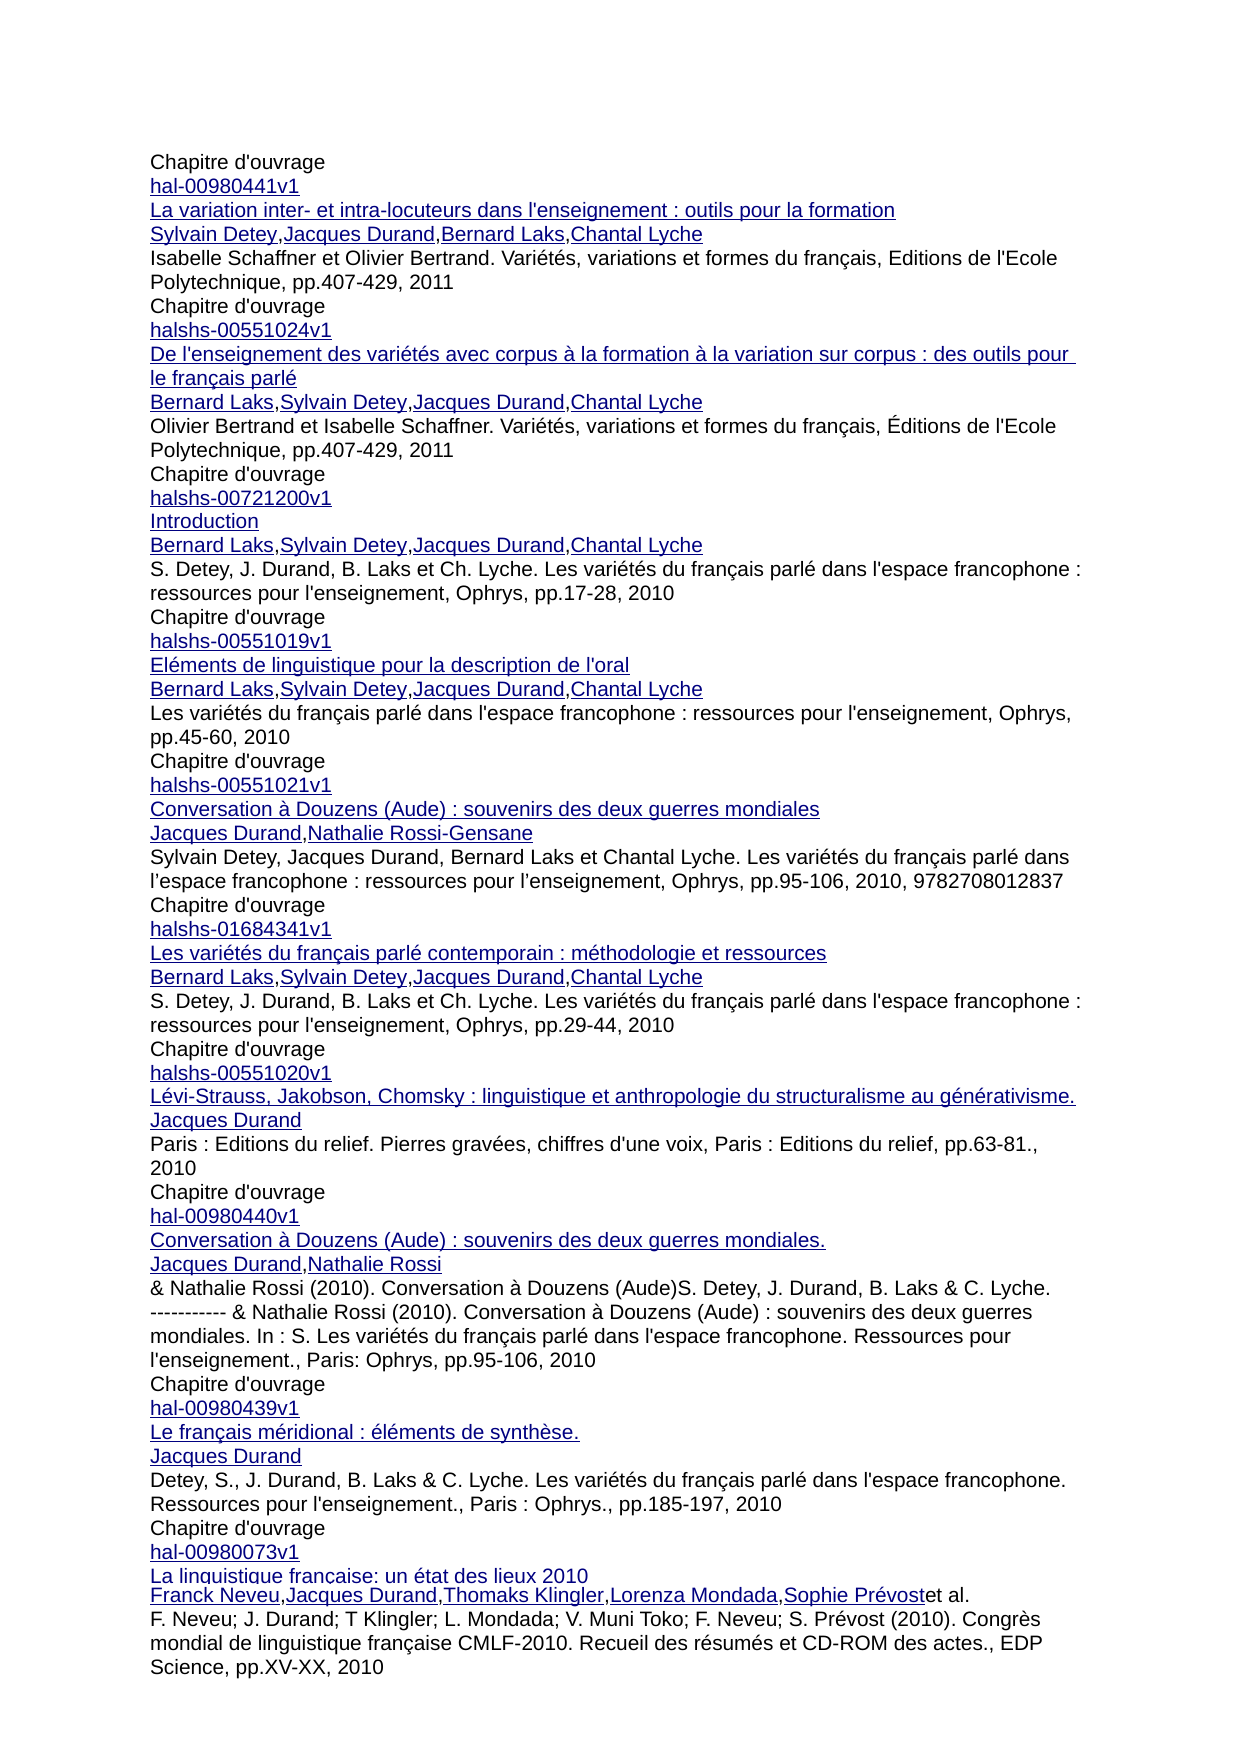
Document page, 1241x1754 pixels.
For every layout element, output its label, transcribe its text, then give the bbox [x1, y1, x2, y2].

table_cell La variation inter- et intra-locuteurs dans l'enseignement : outils pour la formation Sylvain Detey,Jacques Durand,Bernard Laks,Chantal Lyche Isabelle Schaffner et Olivier Bertrand. Variétés, variations et formes du français, Editions de l'Ecole Polytechnique, pp.407-429, 2011 Chapitre d'ouvrage halshs-00551024v1 [150, 198, 1090, 342]
table_cell Chapitre d'ouvrage hal-00980441v1 [150, 150, 1090, 198]
table_cell La linguistique française: un état des lieux 2010 Franck Neveu,Jacques Durand,Thomaks Klingler,Lorenza Mondada,Sophie Prévostet al. F. Neveu; J. Durand; T Klingler; L. Mondada; V. Muni Toko; F. Neveu; S. Prévost (2010). Congrès mondial de linguistique française CMLF-2010. Recueil des résumés et CD-ROM des actes., EDP Science, pp.XV-XX, 2010 [150, 1564, 1090, 1679]
table_cell Introduction Bernard Laks,Sylvain Detey,Jacques Durand,Chantal Lyche S. Detey, J. Durand, B. Laks et Ch. Lyche. Les variétés du français parlé dans l'espace francophone : ressources pour l'enseignement, Ophrys, pp.17-28, 2010 Chapitre d'ouvrage halshs-00551019v1 [150, 509, 1090, 653]
table_cell De l'enseignement des variétés avec corpus à la formation à la variation sur corpus : des outils pour le français parlé Bernard Laks,Sylvain Detey,Jacques Durand,Chantal Lyche Olivier Bertrand et Isabelle Schaffner. Variétés, variations et formes du français, Éditions de l'Ecole Polytechnique, pp.407-429, 2011 Chapitre d'ouvrage halshs-00721200v1 [150, 342, 1090, 509]
table_cell Conversation à Douzens (Aude) : souvenirs des deux guerres mondiales. Jacques Durand,Nathalie Rossi & Nathalie Rossi (2010). Conversation à Douzens (Aude)S. Detey, J. Durand, B. Laks & C. Lyche. ----------- & Nathalie Rossi (2010). Conversation à Douzens (Aude) : souvenirs des deux guerres mondiales. In : S. Les variétés du français parlé dans l'espace francophone. Ressources pour l'enseignement., Paris: Ophrys, pp.95-106, 2010 Chapitre d'ouvrage hal-00980439v1 [150, 1228, 1090, 1420]
table_cell Lévi-Strauss, Jakobson, Chomsky : linguistique et anthropologie du structuralisme au générativisme. Jacques Durand Paris : Editions du relief. Pierres gravées, chiffres d'une voix, Paris : Editions du relief, pp.63-81., 2010 Chapitre d'ouvrage hal-00980440v1 [150, 1084, 1090, 1228]
table_cell Eléments de linguistique pour la description de l'oral Bernard Laks,Sylvain Detey,Jacques Durand,Chantal Lyche Les variétés du français parlé dans l'espace francophone : ressources pour l'enseignement, Ophrys, pp.45-60, 2010 Chapitre d'ouvrage halshs-00551021v1 [150, 653, 1090, 797]
table_cell Conversation à Douzens (Aude) : souvenirs des deux guerres mondiales Jacques Durand,Nathalie Rossi-Gensane Sylvain Detey, Jacques Durand, Bernard Laks et Chantal Lyche. Les variétés du français parlé dans l’espace francophone : ressources pour l’enseignement, Ophrys, pp.95-106, 2010, 9782708012837 Chapitre d'ouvrage halshs-01684341v1 [150, 797, 1090, 941]
table_cell Le français méridional : éléments de synthèse. Jacques Durand Detey, S., J. Durand, B. Laks & C. Lyche. Les variétés du français parlé dans l'espace francophone. Ressources pour l'enseignement., Paris : Ophrys., pp.185-197, 2010 Chapitre d'ouvrage hal-00980073v1 [150, 1420, 1090, 1563]
table_cell Les variétés du français parlé contemporain : méthodologie et ressources Bernard Laks,Sylvain Detey,Jacques Durand,Chantal Lyche S. Detey, J. Durand, B. Laks et Ch. Lyche. Les variétés du français parlé dans l'espace francophone : ressources pour l'enseignement, Ophrys, pp.29-44, 2010 Chapitre d'ouvrage halshs-00551020v1 [150, 941, 1090, 1084]
